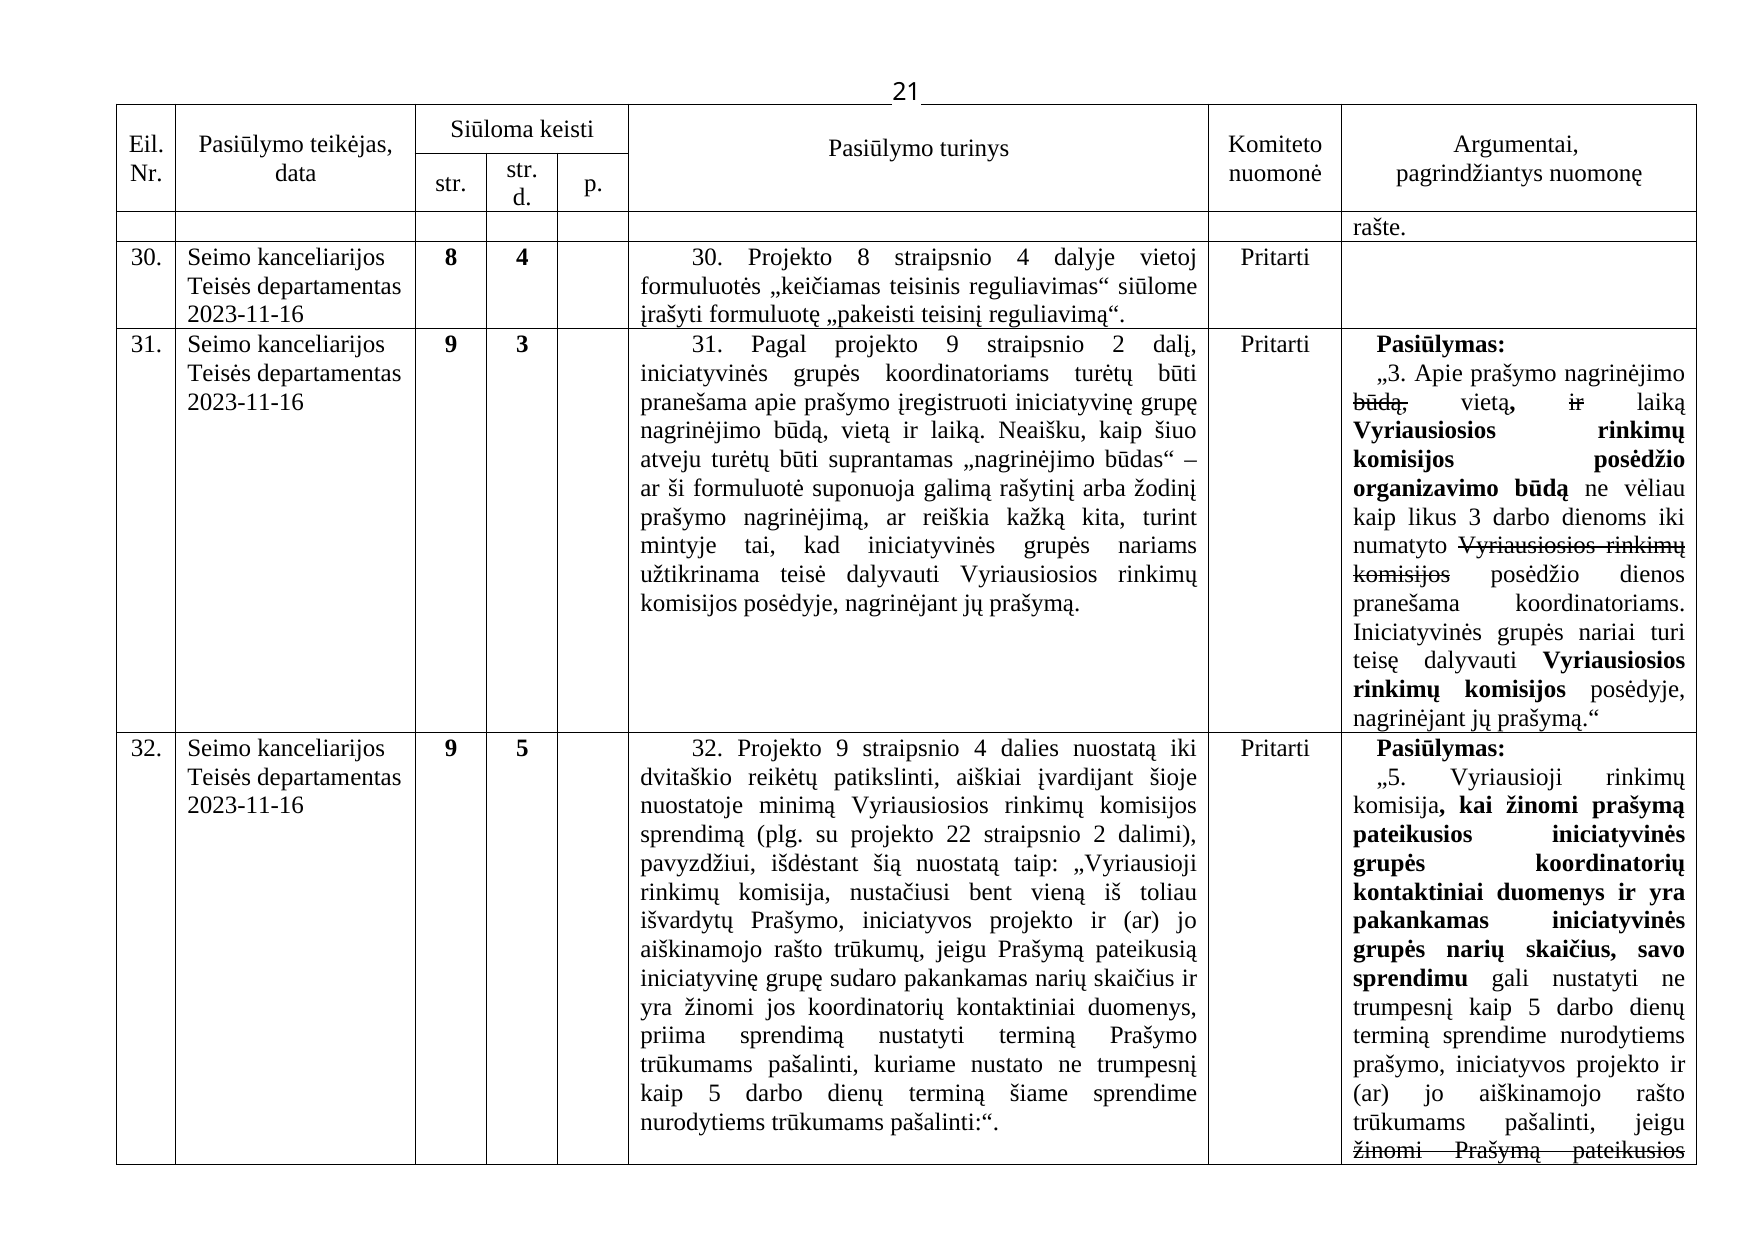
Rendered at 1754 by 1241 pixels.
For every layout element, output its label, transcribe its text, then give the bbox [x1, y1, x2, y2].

table_cell [176, 212, 415, 241]
table_header Komiteto nuomonė [1209, 105, 1341, 211]
table_cell Pritarti [1209, 242, 1341, 328]
table_cell rašte. [1342, 212, 1696, 241]
table_cell [558, 242, 628, 328]
table_cell [117, 212, 175, 241]
table_cell str. [416, 154, 486, 211]
table_cell str. d. [487, 154, 557, 211]
table_cell [558, 733, 628, 1164]
table_cell p. [558, 154, 628, 211]
table_cell 8 [416, 242, 486, 328]
table_cell Pasiūlymas: „5. Vyriausioji rinkimų komisija, kai žinomi prašymą pateikusios iniciatyvinės grupės koordinatorių kontaktiniai duomenys ir yra pakankamas iniciatyvinės grupės narių skaičius, savo sprendimu gali nustatyti ne trumpesnį kaip 5 darbo dienų terminą sprendime nurodytiems prašymo, iniciatyvos projekto ir (ar) jo aiškinamojo rašto trūkumams pašalinti, jeigu žinomi Prašymą pateikusios [1342, 733, 1696, 1164]
table_cell 30. Projekto 8 straipsnio 4 dalyje vietoj formuluotės „keičiamas teisinis reguliavimas“ siūlome įrašyti formuluotę „pakeisti teisinį reguliavimą“. [629, 242, 1208, 328]
table_cell 31. Pagal projekto 9 straipsnio 2 dalį, iniciatyvinės grupės koordinatoriams turėtų būti pranešama apie prašymo įregistruoti iniciatyvinę grupę nagrinėjimo būdą, vietą ir laiką. Neaišku, kaip šiuo atveju turėtų būti suprantamas „nagrinėjimo būdas“ – ar ši formuluotė suponuoja galimą rašytinį arba žodinį prašymo nagrinėjimą, ar reiškia kažką kita, turint mintyje tai, kad iniciatyvinės grupės nariams užtikrinama teisė dalyvauti Vyriausiosios rinkimų komisijos posėdyje, nagrinėjant jų prašymą. [629, 329, 1208, 732]
table_cell Pritarti [1209, 329, 1341, 732]
table_cell 30. [117, 242, 175, 328]
table_cell Pritarti [1209, 733, 1341, 1164]
table_cell [558, 212, 628, 241]
table_header Pasiūlymo turinys [629, 105, 1208, 211]
table_cell [416, 212, 486, 241]
table_cell 32. [117, 733, 175, 1164]
table_cell Seimo kanceliarijos Teisės departamentas 2023-11-16 [176, 329, 415, 732]
table_cell [1209, 212, 1341, 241]
table_cell [558, 329, 628, 732]
table_cell 5 [487, 733, 557, 1164]
table_cell [487, 212, 557, 241]
table_cell 4 [487, 242, 557, 328]
table_cell Seimo kanceliarijos Teisės departamentas 2023-11-16 [176, 733, 415, 1164]
table_cell Pasiūlymas: „3. Apie prašymo nagrinėjimo būdą, vietą, ir laiką Vyriausiosios rinkimų komisijos posėdžio organizavimo būdą ne vėliau kaip likus 3 darbo dienoms iki numatyto Vyriausiosios rinkimų komisijos posėdžio dienos pranešama koordinatoriams. Iniciatyvinės grupės nariai turi teisę dalyvauti Vyriausiosios rinkimų komisijos posėdyje, nagrinėjant jų prašymą.“ [1342, 329, 1696, 732]
table_cell 3 [487, 329, 557, 732]
table_header Siūloma keisti [416, 105, 628, 153]
table_cell 9 [416, 733, 486, 1164]
table_header Pasiūlymo teikėjas, data [176, 105, 415, 211]
table_header Eil. Nr. [117, 105, 175, 211]
table_cell [1342, 242, 1696, 328]
table_cell 31. [117, 329, 175, 732]
table_cell 32. Projekto 9 straipsnio 4 dalies nuostatą iki dvitaškio reikėtų patikslinti, aiškiai įvardijant šioje nuostatoje minimą Vyriausiosios rinkimų komisijos sprendimą (plg. su projekto 22 straipsnio 2 dalimi), pavyzdžiui, išdėstant šią nuostatą taip: „Vyriausioji rinkimų komisija, nustačiusi bent vieną iš toliau išvardytų Prašymo, iniciatyvos projekto ir (ar) jo aiškinamojo rašto trūkumų, jeigu Prašymą pateikusią iniciatyvinę grupę sudaro pakankamas narių skaičius ir yra žinomi jos koordinatorių kontaktiniai duomenys, priima sprendimą nustatyti terminą Prašymo trūkumams pašalinti, kuriame nustato ne trumpesnį kaip 5 darbo dienų terminą šiame sprendime nurodytiems trūkumams pašalinti:“. [629, 733, 1208, 1164]
table_header Argumentai, pagrindžiantys nuomonę [1342, 105, 1696, 211]
table_cell 9 [416, 329, 486, 732]
table_cell Seimo kanceliarijos Teisės departamentas 2023-11-16 [176, 242, 415, 328]
